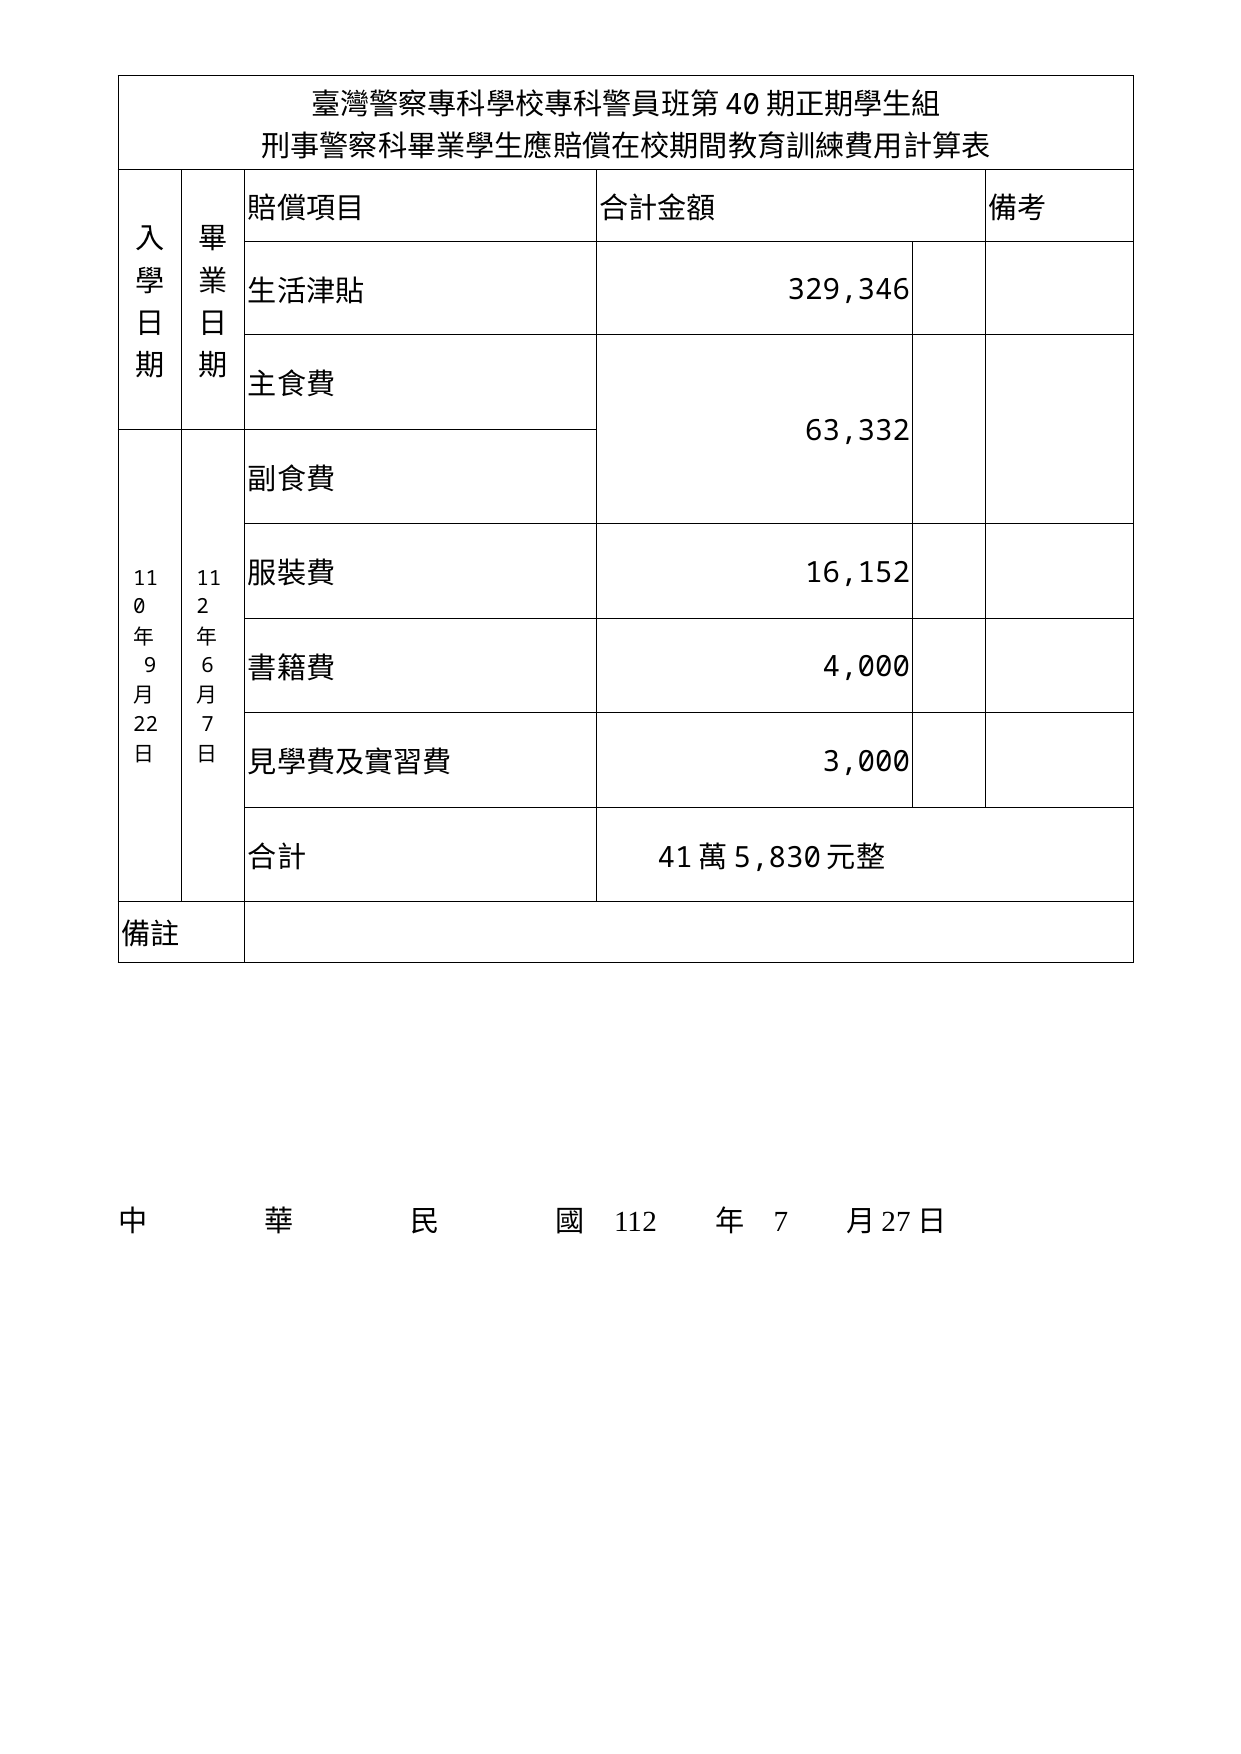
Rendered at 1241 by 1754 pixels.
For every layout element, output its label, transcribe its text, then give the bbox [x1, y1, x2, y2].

table_cell 備註 [119, 902, 244, 962]
table_cell 服裝費 [245, 524, 596, 618]
table_cell 329,346 [597, 242, 912, 334]
table_cell 41萬5,830元整 [597, 808, 1133, 901]
table_cell 入 學 日 期 [119, 170, 181, 429]
table_cell 書籍費 [245, 619, 596, 712]
table_cell 生活津貼 [245, 242, 596, 334]
table_cell 副食費 [245, 430, 596, 523]
table_cell [913, 713, 985, 807]
table_cell 備考 [986, 170, 1133, 241]
table_cell [986, 524, 1133, 618]
table_cell 主食費 [245, 335, 596, 429]
table_cell 63,332 [597, 335, 912, 523]
table_cell 合計金額 [597, 170, 985, 241]
table_header 臺灣警察專科學校專科警員班第40期正期學生組 刑事警察科畢業學生應賠償在校期間教育訓練費用計算表 [119, 76, 1133, 169]
table_cell 合計 [245, 808, 596, 901]
table_cell [986, 713, 1133, 807]
table_cell 畢 業 日 期 [182, 170, 244, 429]
table_cell [913, 242, 985, 334]
table_cell [986, 242, 1133, 334]
table_cell [986, 335, 1133, 523]
table_cell [245, 902, 1133, 962]
text 中 華 民 國 112 年 7 月27 日 [118, 1198, 1122, 1240]
table_cell 4,000 [597, 619, 912, 712]
table_cell 110 年 9 月 22 日 [119, 430, 181, 901]
table_cell 112 年 6 月 7 日 [182, 430, 244, 901]
table_cell [986, 619, 1133, 712]
table_cell [913, 335, 985, 523]
table_cell 見學費及實習費 [245, 713, 596, 807]
table_cell 3,000 [597, 713, 912, 807]
table_cell [913, 524, 985, 618]
table_cell 16,152 [597, 524, 912, 618]
table_cell 賠償項目 [245, 170, 596, 241]
table_cell [913, 619, 985, 712]
